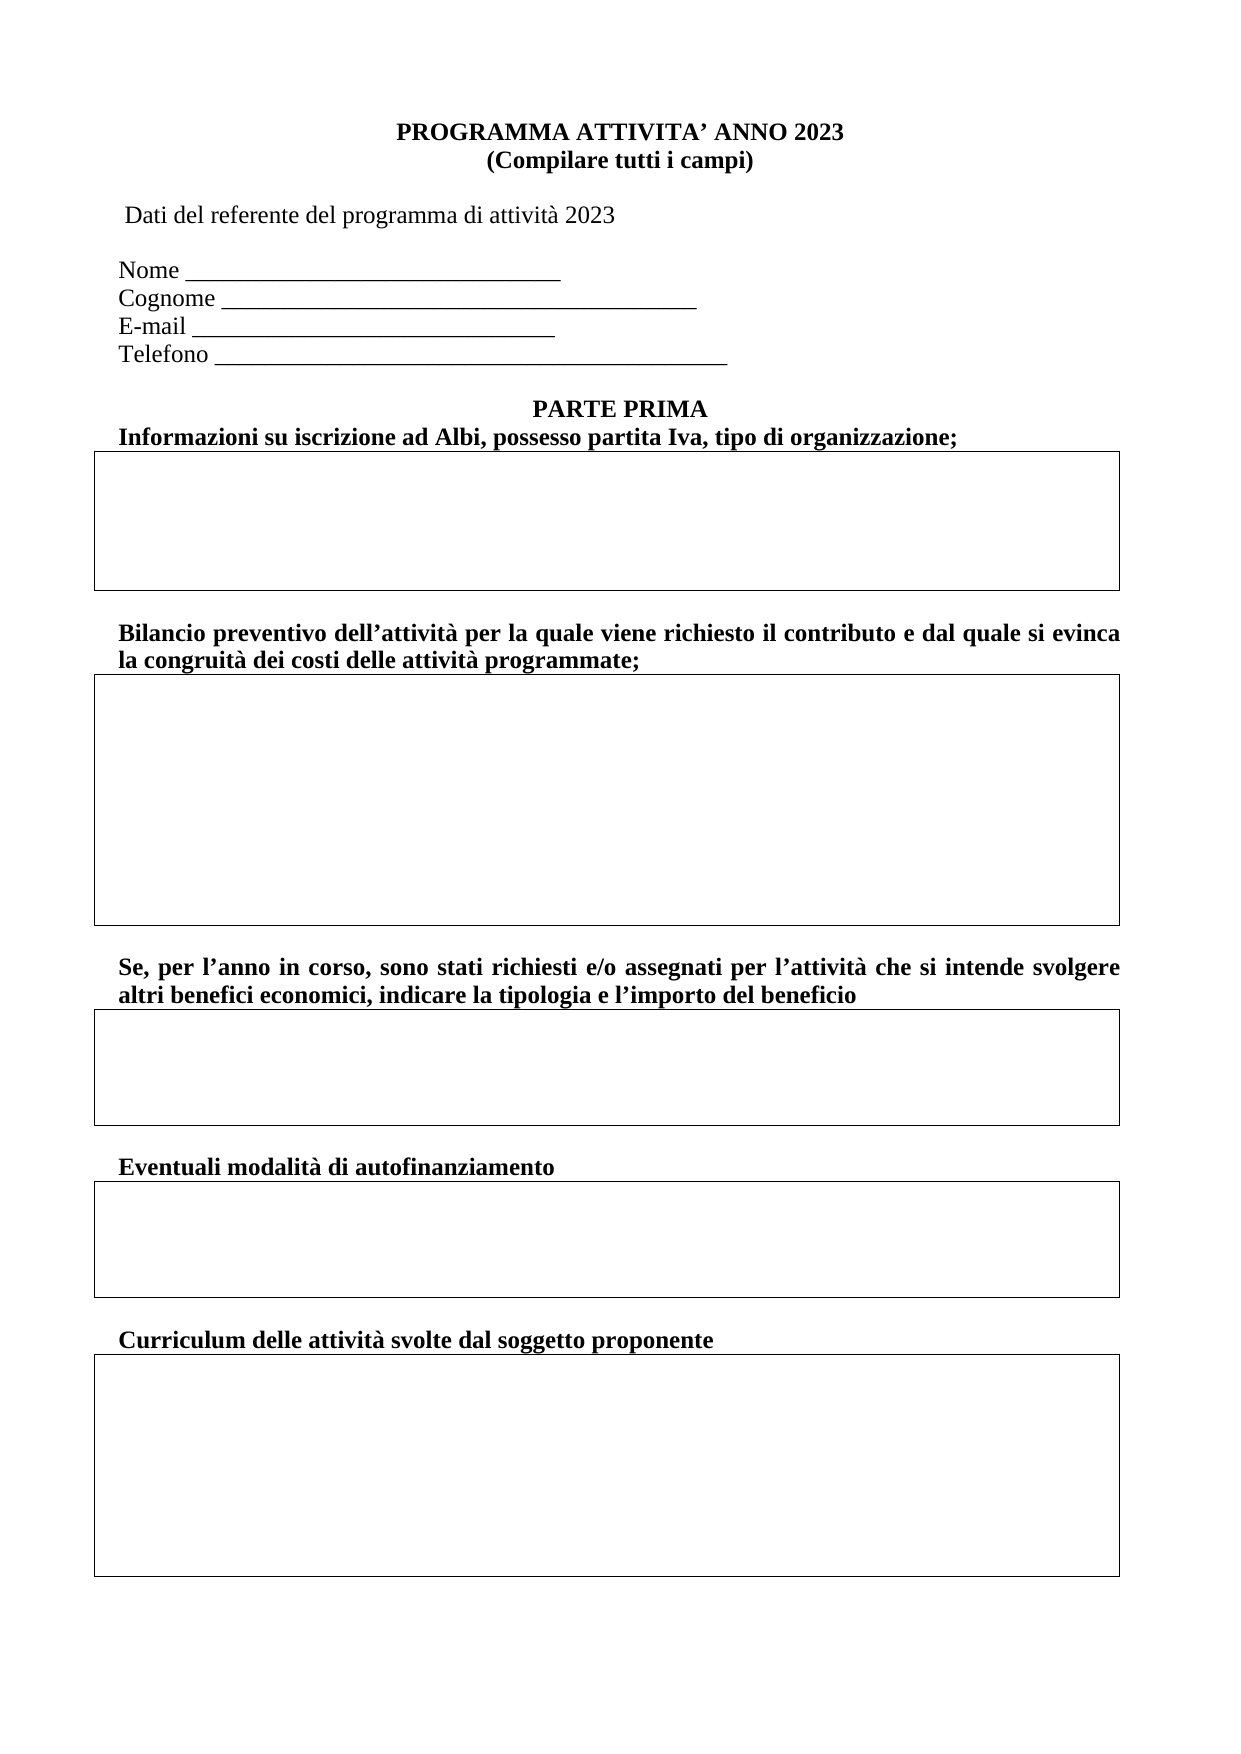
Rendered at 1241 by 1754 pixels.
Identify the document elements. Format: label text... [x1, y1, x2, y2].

text Dati del referente del programma di attività 2023 [118, 201, 1122, 229]
text PROGRAMMA ATTIVITA’ ANNO 2023 [118, 118, 1122, 146]
text Se, per l’anno in corso, sono stati richiesti e/o assegnati per l’attività che si intende svolgere altri benefici economici, indicare la tipologia e l’importo del beneficio [118, 953, 1122, 1009]
text Telefono _________________________________________ [118, 340, 1122, 367]
text Bilancio preventivo dell’attività per la quale viene richiesto il contributo e dal quale si evinca la congruità dei costi delle attività programmate; [118, 619, 1122, 674]
text Cognome ______________________________________ [118, 284, 1122, 312]
table_header [95, 675, 1119, 925]
table_header [95, 452, 1119, 590]
text E-mail _____________________________ [118, 312, 1122, 340]
text PARTE PRIMA [118, 395, 1122, 423]
table_header [95, 1355, 1119, 1576]
text Nome ______________________________ [118, 257, 1122, 284]
text Informazioni su iscrizione ad Albi, possesso partita Iva, tipo di organizzazione; [118, 423, 1122, 451]
text Curriculum delle attività svolte dal soggetto proponente [118, 1326, 1122, 1353]
table_header [95, 1182, 1119, 1297]
table_header [95, 1010, 1119, 1125]
text Eventuali modalità di autofinanziamento [118, 1153, 1122, 1181]
text (Compilare tutti i campi) [118, 146, 1122, 173]
